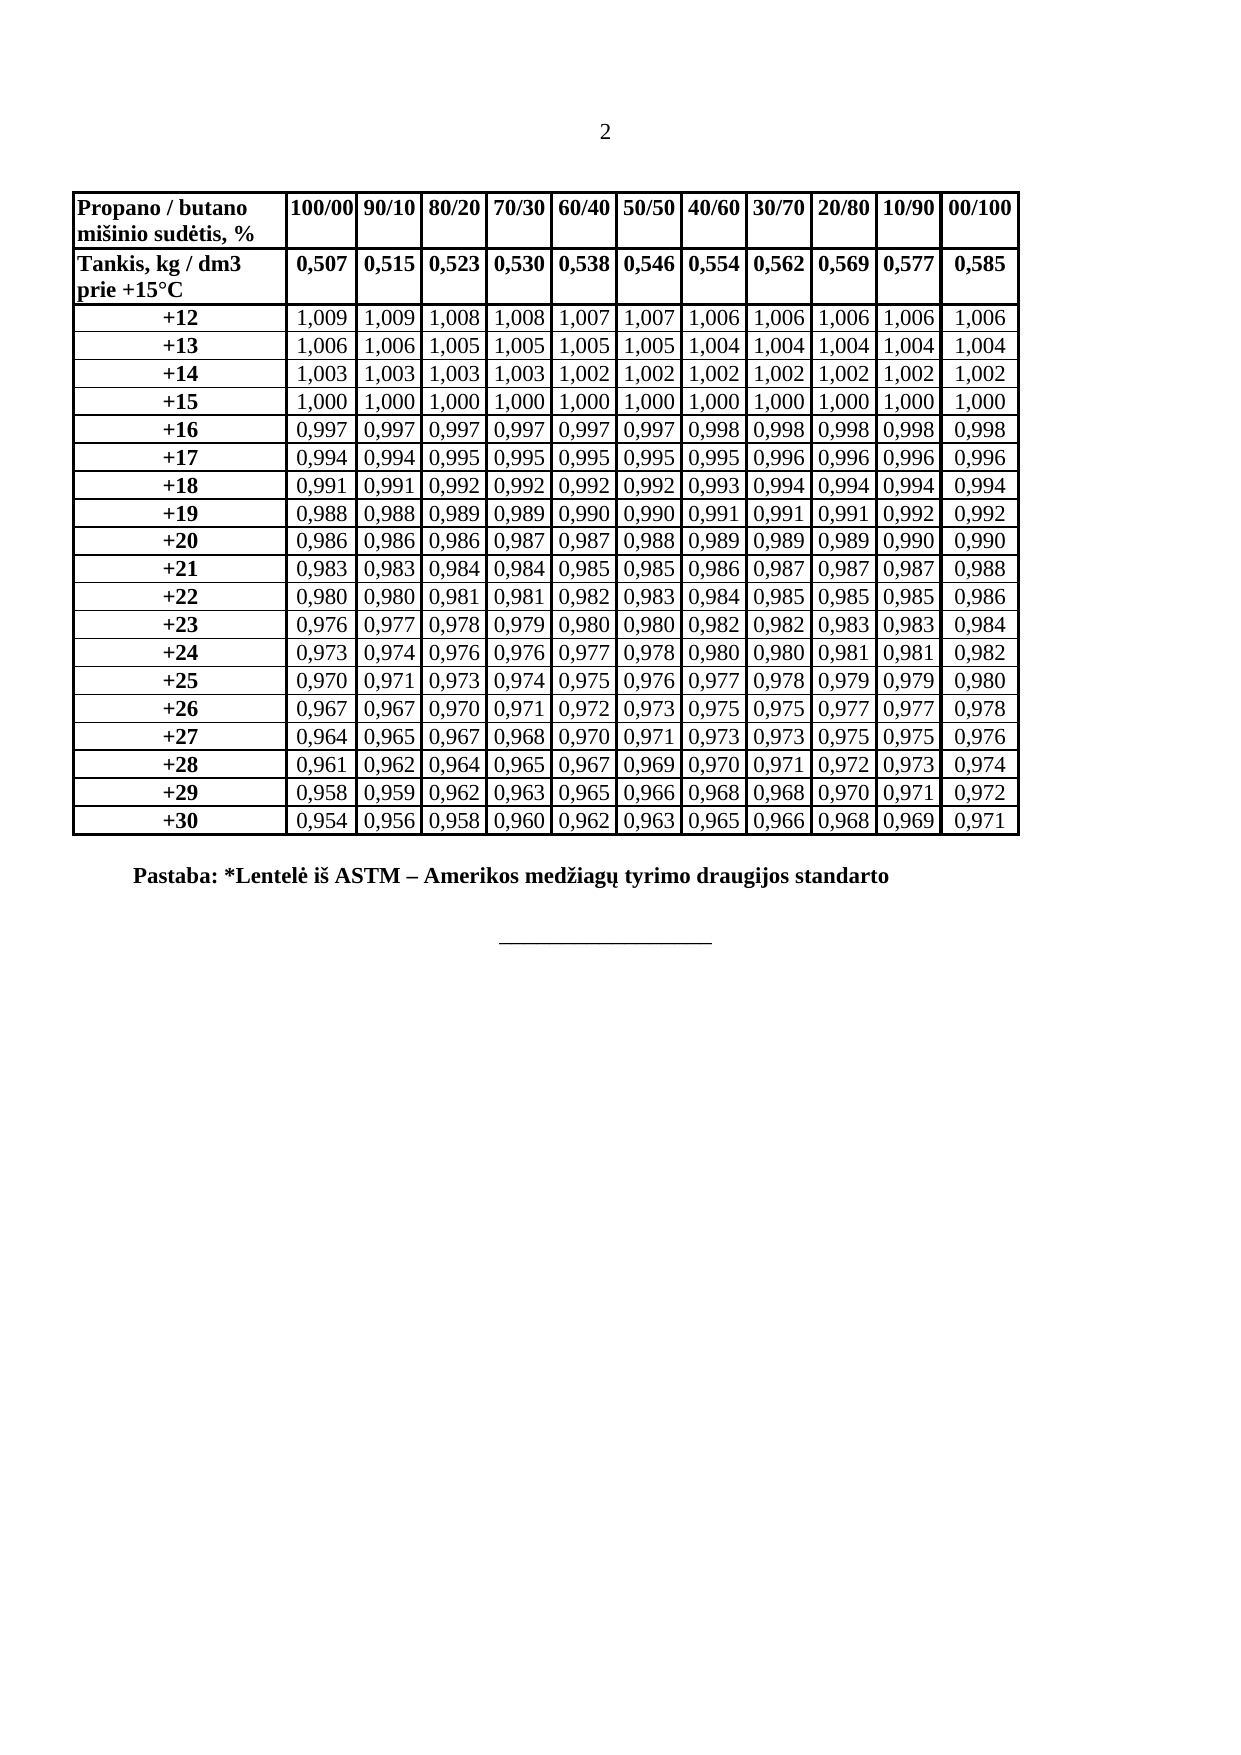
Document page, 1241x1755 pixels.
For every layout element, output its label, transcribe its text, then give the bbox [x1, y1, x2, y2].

table_cell 0,997 [288, 416, 355, 442]
table_cell 0,998 [943, 416, 1017, 442]
table_cell 0,971 [748, 751, 810, 777]
table_cell 1,000 [423, 388, 485, 414]
table_cell 1,003 [288, 360, 355, 386]
table_cell +28 [75, 751, 285, 777]
table_cell 0,986 [358, 528, 420, 554]
table_cell 0,992 [878, 500, 939, 526]
table_cell 0,515 [358, 250, 420, 303]
table_cell 1,006 [683, 306, 745, 331]
table_header 40/60 [683, 194, 745, 247]
table_cell 0,978 [748, 667, 810, 693]
table_cell 0,990 [618, 500, 680, 526]
table_cell 0,976 [618, 667, 680, 693]
table_cell 0,981 [878, 639, 939, 666]
text _________________ [74, 918, 1137, 946]
table_cell 0,958 [288, 779, 355, 805]
table_cell 0,994 [748, 472, 810, 498]
table_cell 0,967 [423, 723, 485, 749]
table_cell 0,991 [288, 472, 355, 498]
table_cell 0,992 [423, 472, 485, 498]
table_cell 0,970 [553, 723, 615, 749]
table_cell 0,974 [943, 751, 1017, 777]
table_cell 0,977 [683, 667, 745, 693]
table_cell 0,987 [553, 528, 615, 554]
table_cell 0,954 [288, 807, 355, 833]
table_cell 0,981 [488, 583, 550, 610]
table_cell 1,000 [358, 388, 420, 414]
table_header 70/30 [488, 194, 550, 247]
table_cell 0,984 [488, 556, 550, 582]
table_cell 0,992 [943, 500, 1017, 526]
table_cell 1,007 [618, 306, 680, 331]
table_cell 0,985 [813, 583, 875, 610]
table_cell 0,986 [943, 583, 1017, 610]
table_cell 1,000 [813, 388, 875, 414]
table_cell 1,000 [553, 388, 615, 414]
table_cell 0,968 [683, 779, 745, 805]
table_cell 0,990 [553, 500, 615, 526]
table_cell 1,005 [423, 332, 485, 358]
table_cell 0,986 [423, 528, 485, 554]
table_cell 0,972 [813, 751, 875, 777]
table_cell 0,982 [748, 611, 810, 638]
table_cell 0,976 [288, 611, 355, 638]
table_cell 0,987 [813, 556, 875, 582]
table_cell 0,998 [683, 416, 745, 442]
table_cell 0,530 [488, 250, 550, 303]
table_cell 0,996 [878, 444, 939, 470]
table_cell +24 [75, 639, 285, 666]
table_header 50/50 [618, 194, 680, 247]
table_cell 0,992 [618, 472, 680, 498]
table_cell 0,974 [358, 639, 420, 666]
table_cell 1,002 [683, 360, 745, 386]
table_cell 0,507 [288, 250, 355, 303]
table_cell 0,994 [878, 472, 939, 498]
table_cell 1,000 [748, 388, 810, 414]
table_cell 1,002 [943, 360, 1017, 386]
table_cell 0,977 [553, 639, 615, 666]
table_cell Tankis, kg / dm3 prie +15°C [75, 250, 285, 303]
table_cell 0,995 [683, 444, 745, 470]
table_cell 0,962 [423, 779, 485, 805]
table_cell 1,000 [618, 388, 680, 414]
table_cell 1,003 [488, 360, 550, 386]
table_cell 0,965 [553, 779, 615, 805]
table_cell 0,538 [553, 250, 615, 303]
table_cell 0,994 [813, 472, 875, 498]
table_cell 0,988 [618, 528, 680, 554]
table_cell 0,988 [358, 500, 420, 526]
table_cell 0,986 [288, 528, 355, 554]
table_cell 1,005 [618, 332, 680, 358]
table_cell 0,967 [553, 751, 615, 777]
table_cell 0,980 [358, 583, 420, 610]
table_cell 0,982 [943, 639, 1017, 666]
table_cell +29 [75, 779, 285, 805]
table_cell 0,989 [423, 500, 485, 526]
table_cell 0,987 [488, 528, 550, 554]
table_cell 0,996 [943, 444, 1017, 470]
table_cell 0,970 [423, 695, 485, 721]
table_cell +12 [75, 306, 285, 331]
table_cell 1,002 [813, 360, 875, 386]
table_cell 0,982 [553, 583, 615, 610]
table_header 00/100 [943, 194, 1017, 247]
table_cell 0,976 [423, 639, 485, 666]
table_header 20/80 [813, 194, 875, 247]
table_cell 0,968 [488, 723, 550, 749]
table_cell 0,997 [358, 416, 420, 442]
table_cell 0,973 [748, 723, 810, 749]
table_cell 0,963 [488, 779, 550, 805]
table_cell 0,982 [683, 611, 745, 638]
table_cell 0,980 [618, 611, 680, 638]
table_cell 0,546 [618, 250, 680, 303]
table_cell 0,998 [878, 416, 939, 442]
table_cell 0,523 [423, 250, 485, 303]
table_header 30/70 [748, 194, 810, 247]
table_cell 1,000 [878, 388, 939, 414]
table_cell 0,991 [813, 500, 875, 526]
table_cell 1,006 [878, 306, 939, 331]
table_cell 0,977 [358, 611, 420, 638]
table_cell 0,989 [748, 528, 810, 554]
table_cell +13 [75, 332, 285, 358]
table_cell 1,008 [423, 306, 485, 331]
table_cell +22 [75, 583, 285, 610]
table_cell 0,971 [358, 667, 420, 693]
table_cell +30 [75, 807, 285, 833]
table_header Propano / butano mišinio sudėtis, % [75, 194, 285, 247]
table_cell 0,997 [553, 416, 615, 442]
table_cell 0,989 [488, 500, 550, 526]
table_cell 1,002 [878, 360, 939, 386]
table_cell 0,984 [943, 611, 1017, 638]
table_cell +25 [75, 667, 285, 693]
table_cell 0,978 [943, 695, 1017, 721]
table_cell 0,975 [553, 667, 615, 693]
table_cell 0,988 [943, 556, 1017, 582]
table_cell 0,985 [878, 583, 939, 610]
table_cell 0,562 [748, 250, 810, 303]
table_cell 1,009 [288, 306, 355, 331]
table_cell 0,980 [683, 639, 745, 666]
table_cell 0,981 [813, 639, 875, 666]
table_cell 0,991 [358, 472, 420, 498]
table_cell 0,958 [423, 807, 485, 833]
table_cell 1,004 [943, 332, 1017, 358]
table_cell 0,970 [288, 667, 355, 693]
table_cell 1,005 [488, 332, 550, 358]
table_cell 1,004 [878, 332, 939, 358]
table_cell 0,975 [683, 695, 745, 721]
table_cell 0,965 [358, 723, 420, 749]
table_cell 0,966 [618, 779, 680, 805]
table_cell 0,577 [878, 250, 939, 303]
table_cell 0,997 [618, 416, 680, 442]
table_cell 0,985 [553, 556, 615, 582]
table_cell 0,994 [943, 472, 1017, 498]
table_cell 1,008 [488, 306, 550, 331]
table_cell +15 [75, 388, 285, 414]
table_cell 0,993 [683, 472, 745, 498]
table_header 100/00 [288, 194, 355, 247]
table_cell 0,992 [488, 472, 550, 498]
table_cell 0,987 [748, 556, 810, 582]
table_cell 0,975 [813, 723, 875, 749]
table_cell 0,960 [488, 807, 550, 833]
table_cell 0,981 [423, 583, 485, 610]
table_cell 0,985 [618, 556, 680, 582]
table_cell 1,004 [748, 332, 810, 358]
table_cell 0,991 [748, 500, 810, 526]
table_cell 0,996 [748, 444, 810, 470]
table_cell 0,966 [748, 807, 810, 833]
table_cell 1,006 [288, 332, 355, 358]
table_cell 1,006 [748, 306, 810, 331]
table_cell +26 [75, 695, 285, 721]
table_header 80/20 [423, 194, 485, 247]
table_cell 0,969 [878, 807, 939, 833]
table_cell 0,998 [813, 416, 875, 442]
table_cell 0,995 [423, 444, 485, 470]
table_cell +23 [75, 611, 285, 638]
table_cell 0,964 [288, 723, 355, 749]
table_header 10/90 [878, 194, 939, 247]
table_cell 0,973 [423, 667, 485, 693]
table_cell 0,997 [423, 416, 485, 442]
table_cell 0,968 [748, 779, 810, 805]
table_cell +17 [75, 444, 285, 470]
table_cell 0,959 [358, 779, 420, 805]
table_cell 0,972 [553, 695, 615, 721]
table_cell 0,972 [943, 779, 1017, 805]
table_cell 0,962 [358, 751, 420, 777]
table_cell 0,996 [813, 444, 875, 470]
table_cell 0,970 [683, 751, 745, 777]
table_cell 1,006 [943, 306, 1017, 331]
table_cell 1,003 [423, 360, 485, 386]
table_cell +18 [75, 472, 285, 498]
table_cell +16 [75, 416, 285, 442]
table_cell 0,967 [358, 695, 420, 721]
table_cell 0,971 [618, 723, 680, 749]
table_cell 0,978 [618, 639, 680, 666]
table_cell 0,998 [748, 416, 810, 442]
table_header 90/10 [358, 194, 420, 247]
table_cell 0,983 [288, 556, 355, 582]
table_cell 0,976 [488, 639, 550, 666]
table_cell 1,005 [553, 332, 615, 358]
table_cell 0,973 [878, 751, 939, 777]
table_cell 0,985 [748, 583, 810, 610]
table_cell 0,971 [878, 779, 939, 805]
table_cell 1,000 [288, 388, 355, 414]
table_cell 0,968 [813, 807, 875, 833]
table_cell 0,973 [683, 723, 745, 749]
table_cell 0,997 [488, 416, 550, 442]
table_cell 0,983 [878, 611, 939, 638]
table_cell 0,987 [878, 556, 939, 582]
table_cell 0,989 [683, 528, 745, 554]
table_cell 1,007 [553, 306, 615, 331]
table_cell 0,970 [813, 779, 875, 805]
table_cell 0,969 [618, 751, 680, 777]
table_cell 0,979 [813, 667, 875, 693]
table_cell 0,585 [943, 250, 1017, 303]
table_cell 0,994 [288, 444, 355, 470]
table_cell 0,977 [878, 695, 939, 721]
table_cell 0,983 [813, 611, 875, 638]
text Pastaba: *Lentelė iš ASTM – Amerikos medžiagų tyrimo draugijos standarto [74, 862, 1137, 889]
table_cell 0,991 [683, 500, 745, 526]
table_cell 0,971 [488, 695, 550, 721]
table_cell 0,995 [618, 444, 680, 470]
table_cell 0,989 [813, 528, 875, 554]
table_cell 0,956 [358, 807, 420, 833]
table_cell 1,003 [358, 360, 420, 386]
table_cell +19 [75, 500, 285, 526]
table_cell 0,971 [943, 807, 1017, 833]
table_cell +20 [75, 528, 285, 554]
table_cell 0,973 [288, 639, 355, 666]
table_cell 0,978 [423, 611, 485, 638]
table_cell 0,967 [288, 695, 355, 721]
table_cell 1,000 [488, 388, 550, 414]
table_cell 0,984 [423, 556, 485, 582]
table_cell +27 [75, 723, 285, 749]
table_cell 1,002 [553, 360, 615, 386]
table_cell 0,983 [618, 583, 680, 610]
table_cell 1,002 [618, 360, 680, 386]
table_cell 1,006 [358, 332, 420, 358]
table_cell 0,963 [618, 807, 680, 833]
table_cell 0,986 [683, 556, 745, 582]
table_cell 0,569 [813, 250, 875, 303]
table_cell 0,975 [878, 723, 939, 749]
table_cell 0,973 [618, 695, 680, 721]
table_cell 1,009 [358, 306, 420, 331]
table_header 60/40 [553, 194, 615, 247]
table_cell 0,554 [683, 250, 745, 303]
table_cell +21 [75, 556, 285, 582]
table_cell 0,974 [488, 667, 550, 693]
table_cell 0,961 [288, 751, 355, 777]
table_cell 0,965 [683, 807, 745, 833]
table_cell 1,004 [683, 332, 745, 358]
table_cell 1,002 [748, 360, 810, 386]
table_cell 0,976 [943, 723, 1017, 749]
table_cell 0,990 [943, 528, 1017, 554]
table_cell 0,980 [553, 611, 615, 638]
table_cell 0,979 [878, 667, 939, 693]
table_cell 0,995 [553, 444, 615, 470]
table_cell +14 [75, 360, 285, 386]
table_cell 0,965 [488, 751, 550, 777]
table_cell 0,962 [553, 807, 615, 833]
table_cell 0,983 [358, 556, 420, 582]
table_cell 1,004 [813, 332, 875, 358]
table_cell 0,975 [748, 695, 810, 721]
table_cell 0,964 [423, 751, 485, 777]
table_cell 0,980 [288, 583, 355, 610]
table_cell 0,995 [488, 444, 550, 470]
table_cell 0,990 [878, 528, 939, 554]
table_cell 0,984 [683, 583, 745, 610]
table_cell 1,006 [813, 306, 875, 331]
table_cell 1,000 [683, 388, 745, 414]
table_cell 0,980 [943, 667, 1017, 693]
table_cell 0,977 [813, 695, 875, 721]
table_cell 0,994 [358, 444, 420, 470]
table_cell 0,979 [488, 611, 550, 638]
table_cell 0,992 [553, 472, 615, 498]
table_cell 1,000 [943, 388, 1017, 414]
table_cell 0,988 [288, 500, 355, 526]
table_cell 0,980 [748, 639, 810, 666]
